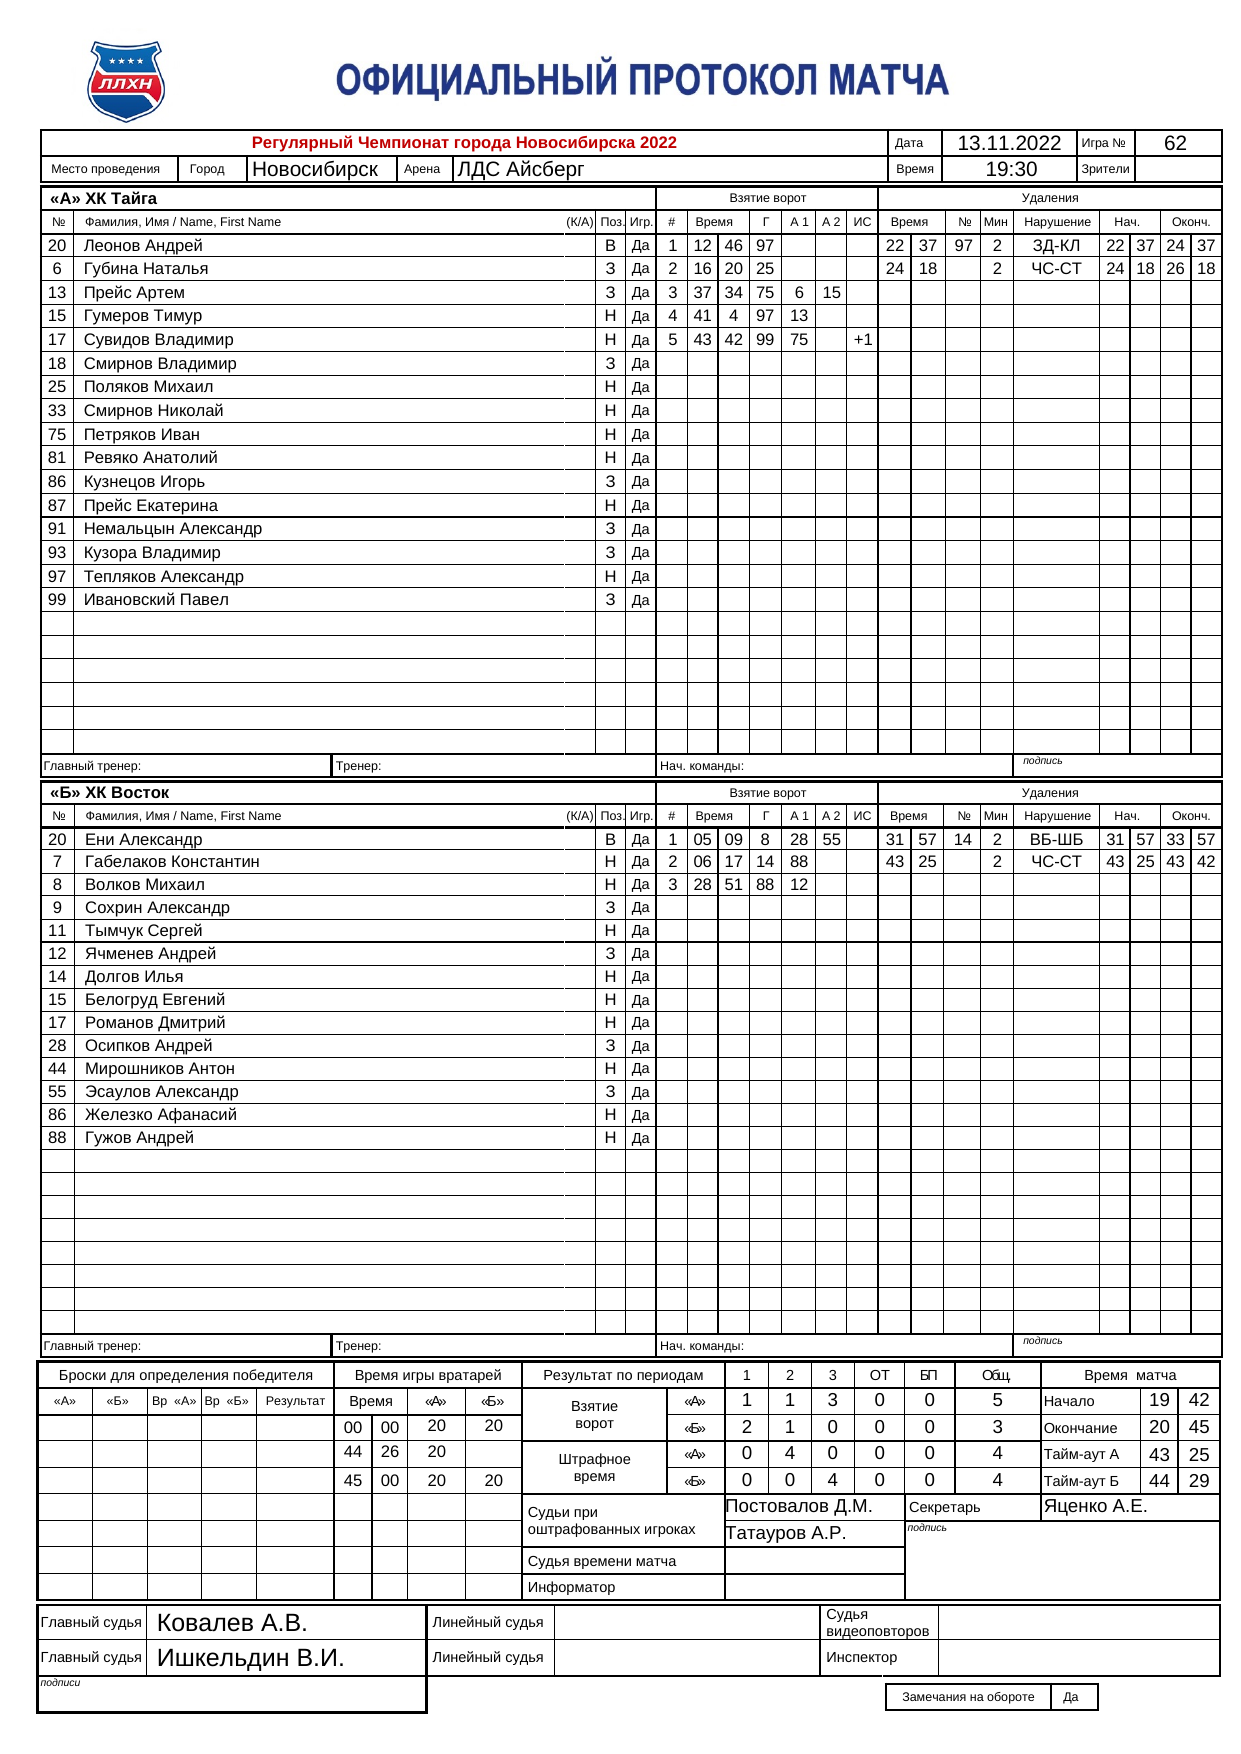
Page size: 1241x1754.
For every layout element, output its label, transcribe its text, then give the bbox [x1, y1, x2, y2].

table_cell [719, 1265, 749, 1287]
table_cell Губина Наталья [74, 257, 564, 280]
table_cell 20 [42, 829, 74, 849]
table_header 3 [812, 1363, 854, 1387]
table_cell [75, 1265, 564, 1287]
table_cell [816, 636, 846, 658]
table_cell 00 [373, 1416, 407, 1440]
table_cell [816, 235, 846, 256]
table_cell [688, 1242, 717, 1264]
table_cell [1131, 1265, 1160, 1287]
table_cell 28 [782, 829, 815, 849]
table_cell 0 [726, 1442, 768, 1467]
table_cell [1014, 1242, 1099, 1264]
table_cell [42, 1150, 74, 1172]
table_cell [816, 541, 846, 564]
table_cell [981, 376, 1013, 398]
table_cell 1 [657, 829, 687, 849]
table_cell Время [688, 211, 749, 233]
table_cell [782, 1058, 815, 1079]
table_cell [1192, 636, 1221, 658]
table_cell [657, 423, 687, 445]
table_cell [719, 1104, 749, 1126]
table_cell [981, 1288, 1013, 1310]
table_cell [816, 659, 846, 682]
table_cell [944, 1173, 980, 1195]
table_cell [782, 896, 815, 918]
table_cell [981, 1035, 1013, 1057]
table_cell [816, 588, 846, 611]
table_header 1 [726, 1363, 768, 1387]
table_cell 7 [42, 850, 74, 872]
table_cell [335, 1521, 371, 1546]
table_cell № [42, 805, 74, 826]
table_cell [42, 1219, 74, 1241]
table_cell [946, 612, 980, 634]
table_cell [1192, 446, 1221, 469]
table_cell [565, 376, 595, 398]
table_cell [1131, 328, 1160, 351]
table_cell [1100, 920, 1129, 941]
table_cell Да [626, 1081, 655, 1103]
table_cell [944, 1311, 980, 1333]
table_cell 75 [42, 423, 73, 445]
table_cell [944, 1242, 980, 1264]
table_cell Н [596, 1127, 625, 1149]
table_cell [148, 1574, 201, 1599]
table_cell [1014, 281, 1099, 303]
table_cell 6 [42, 257, 73, 280]
table_cell В [596, 829, 625, 849]
table_cell [1100, 1081, 1129, 1103]
table_cell [981, 1173, 1013, 1195]
table_cell [847, 920, 877, 941]
table_cell [847, 1219, 877, 1241]
table_cell [750, 1058, 781, 1079]
table_cell [257, 1494, 333, 1520]
table_cell [944, 1035, 980, 1057]
table_cell [944, 896, 980, 918]
table_cell [1100, 683, 1129, 706]
table_cell [688, 920, 717, 941]
table_header Удаления [879, 188, 1221, 209]
table_cell [816, 966, 846, 987]
table_cell [847, 423, 877, 445]
table_cell 0 [812, 1415, 854, 1440]
table_cell [565, 1288, 595, 1310]
table_cell [879, 730, 910, 753]
table_cell [782, 730, 815, 753]
table_cell [944, 874, 980, 895]
table_cell 93 [42, 541, 73, 564]
table_cell [879, 588, 910, 611]
table_cell [719, 588, 749, 611]
table_cell [93, 1547, 147, 1573]
table_cell [946, 518, 980, 540]
table_cell [1014, 1265, 1099, 1287]
table_cell [1131, 966, 1160, 987]
table_cell [148, 1547, 201, 1573]
table_cell Окончание [1042, 1415, 1140, 1440]
table_cell [981, 896, 1013, 918]
table_cell 20 [466, 1468, 521, 1493]
table_cell [688, 1012, 717, 1033]
table_cell [847, 1058, 877, 1079]
table_cell [688, 1058, 717, 1079]
table_cell ЧС-СТ [1014, 850, 1099, 872]
table_cell Оконч. [1161, 211, 1221, 233]
table_cell [912, 1150, 943, 1172]
table_cell [944, 1127, 980, 1149]
table_cell З [596, 896, 625, 918]
table_cell [750, 730, 781, 753]
table_cell [42, 1311, 74, 1333]
table_cell Арена [398, 157, 452, 181]
table_cell [816, 257, 846, 280]
table_cell [657, 1173, 687, 1195]
table_cell 75 [750, 281, 781, 303]
table_cell [1014, 328, 1099, 351]
table_cell Поз. [596, 211, 625, 233]
table_cell [981, 328, 1013, 351]
table_cell 20 [719, 257, 749, 280]
table_cell [1014, 659, 1099, 682]
table_cell [1100, 730, 1129, 753]
table_cell 25 [912, 850, 943, 872]
table_cell [555, 1640, 819, 1675]
table_cell [75, 1219, 564, 1241]
table_cell [596, 730, 625, 753]
table_cell [1161, 683, 1190, 706]
table_cell 43 [688, 328, 717, 351]
table_cell [782, 446, 815, 469]
table_cell 1 [769, 1389, 811, 1413]
table_cell [981, 920, 1013, 941]
table_cell ВБ-ШБ [1014, 829, 1099, 849]
table_cell [657, 518, 687, 540]
table_cell Нач. [1100, 805, 1160, 826]
table_cell [565, 352, 595, 374]
table_cell [847, 257, 877, 280]
table_cell Да [626, 446, 655, 469]
table_cell 88 [750, 874, 781, 895]
table_cell [981, 1265, 1013, 1287]
table_cell [42, 1288, 74, 1310]
table_cell [1100, 1150, 1129, 1172]
table_cell [1014, 446, 1099, 469]
table_cell [42, 730, 73, 753]
table_cell [565, 1242, 595, 1264]
table_cell Н [596, 989, 625, 1011]
table_cell 0 [855, 1468, 904, 1493]
table_cell 25 [1131, 850, 1160, 872]
table_cell Вр «Б» [202, 1389, 256, 1413]
table_cell [912, 707, 945, 729]
table_cell [1192, 943, 1221, 964]
table_cell [1014, 1219, 1099, 1241]
table_cell [657, 920, 687, 941]
table_cell [42, 1265, 74, 1287]
table_cell [946, 305, 980, 327]
table_cell [719, 636, 749, 658]
table_cell 28 [688, 874, 717, 895]
table_cell [1100, 588, 1129, 611]
table_cell Главный тренер: [42, 755, 330, 776]
table_cell 42 [1179, 1389, 1219, 1413]
table_cell [981, 1012, 1013, 1033]
table_cell [816, 1288, 846, 1310]
table_cell 20 [1141, 1415, 1177, 1440]
table_header Удаления [879, 783, 1221, 803]
table_cell 17 [42, 1012, 74, 1033]
table_cell [626, 1288, 655, 1310]
table_cell [565, 1104, 595, 1126]
table_cell [782, 376, 815, 398]
table_cell [626, 1265, 655, 1287]
table_cell [847, 565, 877, 587]
table_cell [912, 518, 945, 540]
table_cell 18 [912, 257, 945, 280]
table_cell [750, 423, 781, 445]
table_cell Главный судья [39, 1606, 146, 1639]
table_cell 99 [750, 328, 781, 351]
table_cell [944, 1265, 980, 1287]
table_cell 44 [42, 1058, 74, 1079]
table_cell [946, 352, 980, 374]
table_cell [816, 1058, 846, 1079]
table_cell [148, 1416, 201, 1440]
table_cell [596, 707, 625, 729]
table_cell 19 [1141, 1389, 1177, 1413]
table_cell [657, 612, 687, 634]
table_cell [912, 1012, 943, 1033]
table_cell [816, 494, 846, 516]
table_cell [688, 423, 717, 445]
table_cell Н [596, 494, 625, 516]
table_cell [1161, 989, 1190, 1011]
table_cell [1192, 1058, 1221, 1079]
table_cell [688, 659, 717, 682]
table_cell Главный тренер: [42, 1335, 330, 1356]
table_cell 3 [657, 874, 687, 895]
table_cell [981, 730, 1013, 753]
table_cell [719, 1242, 749, 1264]
table_cell [944, 966, 980, 987]
table_cell 33 [1161, 829, 1190, 849]
table_cell [565, 588, 595, 611]
table_cell [1014, 565, 1099, 587]
table_cell [148, 1441, 201, 1467]
table_cell [93, 1416, 147, 1440]
table_cell 2 [657, 850, 687, 872]
table_cell [565, 730, 595, 753]
table_cell [719, 1196, 749, 1218]
table_cell 44 [335, 1441, 371, 1467]
table_cell [657, 730, 687, 753]
table_cell 86 [42, 470, 73, 493]
table_cell [719, 1219, 749, 1241]
table_cell [75, 1242, 564, 1264]
table_cell [847, 874, 877, 895]
table_cell [1014, 518, 1099, 540]
table_cell 26 [373, 1441, 407, 1467]
table_cell [981, 1081, 1013, 1103]
table_cell [1131, 1081, 1160, 1103]
table_cell [912, 423, 945, 445]
table_cell [1131, 541, 1160, 564]
table_cell [1100, 707, 1129, 729]
table_cell [42, 1196, 74, 1218]
table_cell [782, 659, 815, 682]
table_cell 13 [782, 305, 815, 327]
table_cell [879, 943, 910, 964]
table_cell [1192, 399, 1221, 422]
table_cell [1100, 1288, 1129, 1310]
table_cell [946, 659, 980, 682]
table_cell [726, 1575, 904, 1599]
table_cell [1192, 518, 1221, 540]
table_cell 41 [688, 305, 717, 327]
table_cell [946, 399, 980, 422]
table_cell 57 [1131, 829, 1160, 849]
table_cell [688, 588, 717, 611]
table_cell [148, 1521, 201, 1546]
table_cell [750, 943, 781, 964]
table_cell [626, 707, 655, 729]
table_cell [912, 1173, 943, 1195]
table_cell [912, 1288, 943, 1310]
table_cell [816, 874, 846, 895]
table_cell 22 [1100, 235, 1129, 256]
table_cell [1192, 1012, 1221, 1033]
table_cell [688, 565, 717, 587]
table_cell [782, 1196, 815, 1218]
table_cell [466, 1574, 521, 1599]
table_cell [1100, 328, 1129, 351]
table_cell [466, 1494, 521, 1520]
table_cell [847, 518, 877, 540]
table_cell ЧС-СТ [1014, 257, 1099, 280]
table_cell [657, 1104, 687, 1126]
table_cell [847, 281, 877, 303]
table_cell [1014, 612, 1099, 634]
table_cell [657, 1127, 687, 1149]
table_cell [750, 636, 781, 658]
table_cell +1 [847, 328, 877, 351]
table_cell [719, 470, 749, 493]
table_cell [847, 829, 877, 849]
table_cell 0 [905, 1415, 954, 1440]
table_cell Н [596, 1012, 625, 1033]
table_cell [1014, 943, 1099, 964]
table_cell [782, 541, 815, 564]
table_cell 3 [812, 1389, 854, 1413]
table_cell А 1 [782, 211, 815, 233]
table_cell [750, 376, 781, 398]
table_cell 46 [719, 235, 749, 256]
table_cell [847, 470, 877, 493]
table_cell 2 [981, 850, 1013, 872]
table_cell [912, 281, 945, 303]
table_cell [847, 1242, 877, 1264]
table_cell [1192, 989, 1221, 1011]
table_cell [93, 1521, 147, 1546]
table_cell [1161, 1081, 1190, 1103]
table_cell Тайм-аут А [1042, 1441, 1140, 1467]
table_cell [565, 257, 595, 280]
table_cell З [596, 257, 625, 280]
table_cell [335, 1494, 371, 1520]
table_cell [981, 1219, 1013, 1241]
table_cell Оконч. [1161, 805, 1221, 826]
table_cell [847, 989, 877, 1011]
table_cell Ковалев А.В. [147, 1606, 425, 1639]
table_cell 57 [912, 829, 943, 849]
table_cell [688, 352, 717, 374]
table_cell [39, 1521, 92, 1546]
table_cell [879, 1035, 910, 1057]
table_cell 4 [719, 305, 749, 327]
table_cell [1161, 1104, 1190, 1126]
table_cell [782, 1127, 815, 1149]
table_cell [816, 1012, 846, 1033]
table_cell [847, 683, 877, 706]
table_cell Фамилия, Имя / Name, First Name [75, 805, 565, 826]
table_cell Н [596, 376, 625, 398]
table_cell [39, 1468, 92, 1493]
table_cell [750, 1035, 781, 1057]
table_cell [565, 328, 595, 351]
table_cell [688, 1265, 717, 1287]
table_cell [879, 1173, 910, 1195]
table_cell [750, 541, 781, 564]
table_cell [782, 1265, 815, 1287]
table_cell [688, 943, 717, 964]
table_cell Леонов Андрей [74, 235, 564, 256]
table_cell 3 [657, 281, 687, 303]
table_cell подпись [1014, 1335, 1221, 1356]
table_cell [939, 1606, 1219, 1639]
table_cell [626, 1150, 655, 1172]
table_cell [719, 1012, 749, 1033]
table_cell [1161, 1311, 1190, 1333]
table_cell [750, 612, 781, 634]
table_cell [202, 1494, 256, 1520]
table_cell [847, 352, 877, 374]
table_cell [816, 1081, 846, 1103]
table_cell Н [596, 565, 625, 587]
table_cell [782, 565, 815, 587]
table_cell [946, 494, 980, 516]
table_cell 57 [1192, 829, 1221, 849]
table_cell [782, 494, 815, 516]
table_cell «Б» [668, 1415, 724, 1440]
table_cell [981, 636, 1013, 658]
table_cell [565, 612, 595, 634]
table_cell [782, 1104, 815, 1126]
table_cell [565, 874, 595, 895]
table_cell [981, 612, 1013, 634]
table_cell [719, 423, 749, 445]
table_cell [912, 1242, 943, 1264]
table_cell [847, 446, 877, 469]
table_cell [782, 989, 815, 1011]
table_cell [1131, 376, 1160, 398]
table_cell [719, 1311, 749, 1333]
table_cell [879, 1311, 910, 1333]
table_cell [1161, 1219, 1190, 1241]
table_cell [1192, 328, 1221, 351]
table_cell [816, 920, 846, 941]
table_cell [596, 1265, 625, 1287]
table_cell [1161, 920, 1190, 941]
table_cell [1014, 989, 1099, 1011]
table_cell [1014, 494, 1099, 516]
table_cell [816, 518, 846, 540]
table_cell [816, 565, 846, 587]
table_cell [1131, 989, 1160, 1011]
table_cell [596, 1219, 625, 1241]
table_cell [688, 1219, 717, 1241]
table_cell [565, 1150, 595, 1172]
table_cell [944, 1058, 980, 1079]
table_cell [1161, 541, 1190, 564]
table_cell 17 [42, 328, 73, 351]
table_cell [816, 1150, 846, 1172]
table_cell [879, 1219, 910, 1241]
table_cell [657, 943, 687, 964]
table_cell [202, 1468, 256, 1493]
table_cell [1100, 305, 1129, 327]
table_cell 18 [1131, 257, 1160, 280]
table_cell [912, 352, 945, 374]
table_cell [565, 399, 595, 422]
table_cell [750, 1173, 781, 1195]
table_cell «А» [408, 1389, 465, 1413]
table_cell [565, 1012, 595, 1033]
table_cell [335, 1574, 371, 1599]
table_cell [912, 1265, 943, 1287]
table_cell [39, 1441, 92, 1467]
table_cell [1192, 1035, 1221, 1057]
table_cell [719, 399, 749, 422]
table_cell [719, 943, 749, 964]
table_cell [565, 1196, 595, 1218]
table_cell [981, 518, 1013, 540]
table_cell [657, 352, 687, 374]
table_cell [816, 1035, 846, 1057]
table_cell [782, 588, 815, 611]
table_cell Белогруд Евгений [75, 989, 564, 1011]
table_cell 11 [42, 920, 74, 941]
table_cell [847, 376, 877, 398]
table_cell [879, 636, 910, 658]
table_cell [782, 399, 815, 422]
table_cell [1014, 707, 1099, 729]
table_cell [657, 494, 687, 516]
table_cell [1100, 1012, 1129, 1033]
table_cell [879, 399, 910, 422]
table_cell [1161, 636, 1190, 658]
table_cell [565, 1127, 595, 1149]
table_cell [657, 1035, 687, 1057]
table_cell [719, 352, 749, 374]
table_cell «А» [668, 1389, 724, 1413]
table_cell [1192, 1288, 1221, 1310]
table_cell [42, 636, 73, 658]
table_cell [657, 1150, 687, 1172]
table_cell [74, 707, 564, 729]
table_cell [565, 707, 595, 729]
table_cell 97 [946, 235, 980, 256]
table_cell 86 [42, 1104, 74, 1126]
table_cell [565, 235, 595, 256]
table_cell [39, 1494, 92, 1520]
table_cell [912, 730, 945, 753]
table_cell Да [626, 1104, 655, 1126]
table_cell [1100, 376, 1129, 398]
table_cell Время [889, 157, 941, 181]
table_cell Инспектор [821, 1640, 938, 1675]
table_cell [1100, 1265, 1129, 1287]
table_header Игра № [1078, 131, 1134, 155]
table_cell Время [879, 211, 945, 233]
table_cell [1161, 518, 1190, 540]
table_cell [847, 235, 877, 256]
table_cell [93, 1574, 147, 1599]
table_cell [981, 707, 1013, 729]
table_cell [1136, 157, 1221, 181]
table_cell [1192, 305, 1221, 327]
table_cell 31 [1100, 829, 1129, 849]
table_cell 15 [42, 305, 73, 327]
table_cell # [657, 211, 687, 233]
table_cell [1161, 896, 1190, 918]
table_cell [879, 352, 910, 374]
table_cell [657, 1288, 687, 1310]
table_cell [879, 1127, 910, 1149]
table_cell 18 [42, 352, 73, 374]
table_cell [1100, 1242, 1129, 1264]
table_cell [719, 1173, 749, 1195]
table_cell [847, 1265, 877, 1287]
table_cell 13 [42, 281, 73, 303]
table_cell [1100, 1219, 1129, 1241]
table_cell [912, 1081, 943, 1103]
table_cell З [596, 1035, 625, 1057]
table_cell [1161, 423, 1190, 445]
table_cell [1192, 707, 1221, 729]
table_cell [944, 920, 980, 941]
table_cell [816, 850, 846, 872]
table_cell [596, 1288, 625, 1310]
table_cell 4 [956, 1468, 1040, 1493]
table_cell [1161, 352, 1190, 374]
table_cell [428, 1677, 882, 1711]
table_cell 3 [956, 1415, 1040, 1440]
table_cell [782, 423, 815, 445]
table_cell 06 [688, 850, 717, 872]
table_cell [912, 1196, 943, 1218]
table_cell [750, 588, 781, 611]
table_cell [912, 896, 943, 918]
table_cell Вр «А» [148, 1389, 201, 1413]
table_cell 2 [981, 235, 1013, 256]
table_cell [719, 376, 749, 398]
table_cell Да [626, 305, 655, 327]
table_cell [719, 896, 749, 918]
table_cell «Б » [466, 1389, 521, 1413]
table_cell [719, 707, 749, 729]
table_cell [1192, 612, 1221, 634]
table_cell [1161, 966, 1190, 987]
table_cell [847, 1173, 877, 1195]
table_cell Долгов Илья [75, 966, 564, 987]
table_cell [946, 281, 980, 303]
table_cell [1100, 636, 1129, 658]
table_cell [1192, 1196, 1221, 1218]
table_cell «А» [668, 1442, 724, 1467]
table_cell [879, 1058, 910, 1079]
table_cell [1100, 281, 1129, 303]
table_cell 97 [42, 565, 73, 587]
table_cell [879, 1150, 910, 1172]
table_cell Да [626, 423, 655, 445]
table_cell [373, 1521, 407, 1546]
table_cell 24 [1161, 235, 1190, 256]
table_cell Да [626, 829, 655, 849]
table_cell [688, 636, 717, 658]
table_cell [946, 376, 980, 398]
table_cell [1131, 1127, 1160, 1149]
table_cell В [596, 235, 625, 256]
table_cell [719, 1288, 749, 1310]
table_cell [1014, 920, 1099, 941]
table_cell Поляков Михаил [74, 376, 564, 398]
table_cell [981, 1058, 1013, 1079]
table_cell [466, 1547, 521, 1573]
table_header Броски для определения победителя [39, 1363, 333, 1387]
table_cell [688, 1081, 717, 1103]
table_cell Информатор [523, 1575, 724, 1599]
table_cell 37 [1131, 235, 1160, 256]
table_cell 4 [657, 305, 687, 327]
table_cell [626, 1196, 655, 1218]
table_cell [596, 1150, 625, 1172]
table_cell Волков Михаил [75, 874, 564, 895]
table_cell [816, 470, 846, 493]
table_cell [1099, 1682, 1220, 1711]
table_cell [1100, 966, 1129, 987]
table_cell [657, 1081, 687, 1103]
table_cell [719, 1127, 749, 1149]
table_cell 4 [956, 1442, 1040, 1467]
table_cell [1192, 1242, 1221, 1264]
table_cell [847, 1035, 877, 1057]
table_cell [75, 1196, 564, 1218]
table_header Общ. [956, 1363, 1040, 1387]
table_cell [1100, 612, 1129, 634]
table_cell [74, 730, 564, 753]
table_cell [981, 943, 1013, 964]
table_cell [1100, 494, 1129, 516]
table_cell Да [626, 943, 655, 964]
table_cell [981, 470, 1013, 493]
table_cell [626, 1311, 655, 1333]
table_cell [657, 683, 687, 706]
table_cell [1131, 1311, 1160, 1333]
table_cell [1014, 1035, 1099, 1057]
table_cell Да [626, 328, 655, 351]
table_cell [657, 565, 687, 587]
table_cell подпись [906, 1522, 1219, 1599]
table_cell [657, 1311, 687, 1333]
table_cell [657, 1058, 687, 1079]
table_cell [373, 1574, 407, 1599]
table_cell [1100, 1196, 1129, 1218]
table_cell [202, 1416, 256, 1440]
table_cell 33 [42, 399, 73, 422]
table_cell [816, 989, 846, 1011]
table_cell [946, 257, 980, 280]
table_cell [816, 1311, 846, 1333]
table_cell 16 [688, 257, 717, 280]
table_cell [879, 1104, 910, 1126]
table_cell Да [626, 1127, 655, 1149]
table_cell Ивановский Павел [74, 588, 564, 611]
table_cell 2 [657, 257, 687, 280]
table_cell [1131, 1150, 1160, 1172]
table_cell [565, 281, 595, 303]
table_cell 8 [750, 829, 781, 849]
table_cell «Б» [668, 1468, 724, 1493]
table_cell Нач. [1100, 211, 1160, 233]
table_cell [816, 352, 846, 374]
table_cell [981, 683, 1013, 706]
table_cell [565, 1265, 595, 1287]
table_cell [75, 1150, 564, 1172]
table_header «Б» ХК Восток [42, 783, 655, 803]
table_cell [912, 1104, 943, 1126]
table_cell [1131, 636, 1160, 658]
table_cell [981, 494, 1013, 516]
table_cell [1192, 1219, 1221, 1241]
table_cell [847, 541, 877, 564]
table_cell [981, 352, 1013, 374]
table_cell Железко Афанасий [75, 1104, 564, 1126]
table_header БП [905, 1363, 954, 1387]
table_cell [466, 1521, 521, 1546]
table_header Дата [889, 131, 941, 155]
table_cell Тепляков Александр [74, 565, 564, 587]
table_cell [1131, 1104, 1160, 1126]
table_cell Тренер: [333, 1335, 655, 1356]
table_cell [816, 683, 846, 706]
table_cell [750, 1288, 781, 1310]
table_cell [719, 989, 749, 1011]
table_cell 45 [1179, 1415, 1219, 1440]
table_cell [912, 446, 945, 469]
table_cell Мирошников Антон [75, 1058, 564, 1079]
table_cell [719, 541, 749, 564]
table_cell [1131, 518, 1160, 540]
table_cell Начало [1042, 1389, 1140, 1413]
table_cell [1161, 1058, 1190, 1079]
table_cell Да [626, 518, 655, 540]
table_cell [879, 966, 910, 987]
table_cell [657, 1196, 687, 1218]
table_cell [596, 612, 625, 634]
table_cell [944, 1150, 980, 1172]
table_cell 75 [782, 328, 815, 351]
table_cell [750, 352, 781, 374]
table_cell [1014, 966, 1099, 987]
table_cell [816, 707, 846, 729]
table_cell [750, 446, 781, 469]
table_cell Татауров А.Р. [726, 1521, 904, 1546]
table_cell [816, 305, 846, 327]
table_cell [944, 1196, 980, 1218]
table_cell [565, 446, 595, 469]
table_cell [782, 943, 815, 964]
table_cell 43 [1100, 850, 1129, 872]
table_header 62 [1136, 131, 1221, 155]
table_cell [1131, 1058, 1160, 1079]
table_cell З [596, 281, 625, 303]
table_cell [946, 565, 980, 587]
table_cell Да [626, 920, 655, 941]
table_cell [782, 1288, 815, 1310]
table_cell 31 [879, 829, 910, 849]
table_cell [1014, 1127, 1099, 1149]
table_cell Да [626, 1012, 655, 1033]
table_cell [1131, 1196, 1160, 1218]
table_cell [944, 1012, 980, 1033]
table_cell [981, 659, 1013, 682]
table_cell [1192, 659, 1221, 682]
table_cell [879, 612, 910, 634]
table_cell 09 [719, 829, 749, 849]
table_cell [1131, 874, 1160, 895]
table_cell Да [626, 494, 655, 516]
table_cell [719, 966, 749, 987]
table_cell [1100, 989, 1129, 1011]
table_cell [719, 920, 749, 941]
table_cell 12 [42, 943, 74, 964]
table_cell [93, 1468, 147, 1493]
table_cell [719, 730, 749, 753]
table_cell 0 [905, 1442, 954, 1467]
table_cell 88 [782, 850, 815, 872]
table_cell Н [596, 328, 625, 351]
table_cell [408, 1574, 465, 1599]
table_cell [202, 1441, 256, 1467]
table_cell [1161, 446, 1190, 469]
table_cell [912, 376, 945, 398]
table_cell ИС [847, 211, 877, 233]
table_cell [879, 683, 910, 706]
table_cell [750, 1150, 781, 1172]
table_cell 00 [373, 1468, 407, 1493]
table_cell [1131, 305, 1160, 327]
table_cell Сувидов Владимир [74, 328, 564, 351]
table_cell [42, 683, 73, 706]
table_cell [688, 1127, 717, 1149]
table_cell [816, 730, 846, 753]
table_cell [596, 1311, 625, 1333]
table_cell [719, 494, 749, 516]
table_cell [879, 896, 910, 918]
table_cell [565, 896, 595, 918]
table_cell 42 [719, 328, 749, 351]
table_cell Да [626, 541, 655, 564]
table_cell [408, 1521, 465, 1546]
table_cell [657, 966, 687, 987]
table_cell [981, 281, 1013, 303]
table_cell [1014, 636, 1099, 658]
table_cell [912, 588, 945, 611]
table_cell [816, 896, 846, 918]
table_cell [565, 989, 595, 1011]
table_cell [750, 1219, 781, 1241]
table_cell [879, 1012, 910, 1033]
table_cell [1100, 943, 1129, 964]
table_cell [912, 328, 945, 351]
table_cell [847, 1196, 877, 1218]
table_cell [1100, 399, 1129, 422]
table_cell 0 [855, 1442, 904, 1467]
table_cell [1161, 1127, 1190, 1149]
table_cell 14 [42, 966, 74, 987]
table_cell [946, 470, 980, 493]
table_cell 0 [812, 1442, 854, 1467]
table_cell [782, 707, 815, 729]
table_cell [946, 730, 980, 753]
table_header «А» ХК Тайга [42, 188, 655, 209]
table_cell 5 [956, 1389, 1040, 1413]
table_cell [782, 1173, 815, 1195]
table_cell [1161, 1150, 1190, 1172]
table_cell [782, 235, 815, 256]
table_cell Тайм-аут Б [1042, 1468, 1140, 1493]
table_cell № [42, 211, 73, 233]
table_cell ЛДС Айсберг [454, 157, 887, 181]
table_cell Прейс Артем [74, 281, 564, 303]
table_cell 44 [1141, 1468, 1177, 1493]
table_cell Петряков Иван [74, 423, 564, 445]
table_cell [565, 636, 595, 658]
table_cell [883, 1677, 1220, 1681]
table_cell [74, 659, 564, 682]
table_cell [626, 683, 655, 706]
table_cell [688, 1196, 717, 1218]
table_cell [912, 874, 943, 895]
table_cell «А» [39, 1389, 92, 1413]
table_cell [93, 1441, 147, 1467]
table_cell [657, 636, 687, 658]
table_cell [879, 518, 910, 540]
table_cell 87 [42, 494, 73, 516]
table_cell [1161, 328, 1190, 351]
table_cell [912, 470, 945, 493]
table_cell [944, 850, 980, 872]
table_cell [912, 683, 945, 706]
table_cell [626, 730, 655, 753]
table_cell З [596, 1081, 625, 1103]
table_cell [1100, 541, 1129, 564]
table_cell [816, 399, 846, 422]
table_cell Да [626, 850, 655, 872]
table_cell [981, 1127, 1013, 1149]
table_cell [1014, 874, 1099, 895]
table_cell [981, 423, 1013, 445]
table_cell Время [879, 805, 943, 826]
table_cell [39, 1416, 92, 1440]
table_cell [1161, 612, 1190, 634]
table_cell [466, 1441, 521, 1467]
table_cell 81 [42, 446, 73, 469]
table_cell 22 [879, 235, 910, 256]
table_cell [816, 612, 846, 634]
table_cell [1192, 352, 1221, 374]
table_cell [1131, 707, 1160, 729]
table_cell [42, 659, 73, 682]
table_cell [1014, 1081, 1099, 1103]
table_cell [879, 541, 910, 564]
table_cell 25 [1179, 1441, 1219, 1467]
table_cell [981, 305, 1013, 327]
picture [5, 28, 1179, 129]
table_cell [1192, 730, 1221, 753]
table_header Да [1052, 1685, 1097, 1709]
table_cell подписи [39, 1677, 425, 1711]
table_cell 55 [42, 1081, 74, 1103]
table_cell Н [596, 1058, 625, 1079]
table_cell [1100, 1035, 1129, 1057]
table_cell З [596, 352, 625, 374]
table_cell [1131, 446, 1160, 469]
table_cell [879, 659, 910, 682]
table_cell [1192, 1265, 1221, 1287]
table_cell [816, 328, 846, 351]
table_cell Судья видеоповторов [821, 1606, 938, 1639]
table_cell [782, 518, 815, 540]
table_cell Осипков Андрей [75, 1035, 564, 1057]
table_cell [1161, 376, 1190, 398]
table_cell Линейный судья [428, 1606, 554, 1639]
table_cell 37 [912, 235, 945, 256]
table_cell [946, 683, 980, 706]
table_cell Гумеров Тимур [74, 305, 564, 327]
table_cell [1014, 1311, 1099, 1333]
table_cell [946, 446, 980, 469]
table_cell [688, 707, 717, 729]
table_cell [782, 636, 815, 658]
table_cell [42, 612, 73, 634]
table_cell Постовалов Д.М. [726, 1495, 904, 1520]
table_cell [1131, 612, 1160, 634]
table_cell [879, 1081, 910, 1103]
table_cell Тымчук Сергей [75, 920, 564, 941]
table_cell Да [626, 235, 655, 256]
table_cell [847, 943, 877, 964]
table_cell Главный судья [39, 1640, 146, 1675]
table_cell Штрафное время [523, 1442, 666, 1493]
table_cell [847, 707, 877, 729]
table_cell Ишкельдин В.И. [147, 1640, 425, 1675]
table_cell [1014, 1173, 1099, 1195]
table_cell [1131, 1242, 1160, 1264]
table_cell [657, 541, 687, 564]
table_cell [750, 1012, 781, 1033]
table_cell [946, 588, 980, 611]
table_cell [1100, 470, 1129, 493]
table_cell Да [626, 588, 655, 611]
table_cell [1161, 470, 1190, 493]
table_cell 97 [750, 305, 781, 327]
table_cell [782, 470, 815, 493]
table_cell [148, 1494, 201, 1520]
table_cell [1192, 1127, 1221, 1149]
table_cell [726, 1548, 904, 1573]
table_cell [74, 683, 564, 706]
table_cell [1161, 1173, 1190, 1195]
table_cell [1192, 281, 1221, 303]
table_cell Кузора Владимир [74, 541, 564, 564]
table_cell [847, 1081, 877, 1103]
table_cell Да [626, 257, 655, 280]
table_cell [373, 1494, 407, 1520]
table_cell [946, 423, 980, 445]
table_cell Ячменев Андрей [75, 943, 564, 964]
table_cell [42, 707, 73, 729]
table_cell [1014, 896, 1099, 918]
table_cell 2 [981, 257, 1013, 280]
table_cell Судья времени матча [523, 1548, 724, 1573]
table_cell [719, 659, 749, 682]
table_cell 0 [769, 1468, 811, 1493]
table_cell [688, 966, 717, 987]
table_cell [1192, 1081, 1221, 1103]
table_cell Время [688, 805, 749, 826]
table_cell [657, 1265, 687, 1287]
table_cell [657, 470, 687, 493]
table_cell Игр. [626, 805, 655, 826]
table_cell [750, 1265, 781, 1287]
table_cell [944, 1081, 980, 1103]
table_cell Город [179, 157, 246, 181]
table_cell Да [626, 470, 655, 493]
table_cell 99 [42, 588, 73, 611]
table_cell [1100, 1127, 1129, 1149]
table_cell [1014, 541, 1099, 564]
table_cell [565, 920, 595, 941]
table_cell 25 [42, 376, 73, 398]
table_cell 20 [408, 1468, 465, 1493]
table_cell [657, 707, 687, 729]
table_cell [1161, 1288, 1190, 1310]
table_cell Н [596, 423, 625, 445]
table_cell [782, 1219, 815, 1241]
table_cell [912, 966, 943, 987]
table_cell [657, 376, 687, 398]
table_cell [816, 943, 846, 964]
table_cell 1 [726, 1389, 768, 1413]
table_cell [847, 636, 877, 658]
table_cell [981, 1196, 1013, 1218]
table_cell 24 [879, 257, 910, 280]
table_cell [1100, 518, 1129, 540]
table_cell [912, 1219, 943, 1241]
table_cell [719, 518, 749, 540]
table_cell 29 [1179, 1468, 1219, 1493]
table_cell [782, 966, 815, 987]
table_cell [1161, 494, 1190, 516]
table_cell 18 [1192, 257, 1221, 280]
table_cell [688, 518, 717, 540]
table_cell [879, 920, 910, 941]
table_cell [944, 1288, 980, 1310]
table_cell 12 [782, 874, 815, 895]
table_cell [688, 730, 717, 753]
table_cell [816, 1219, 846, 1241]
table_cell [847, 730, 877, 753]
table_cell [1192, 541, 1221, 564]
table_cell [565, 1311, 595, 1333]
table_cell Да [626, 565, 655, 587]
table_cell 91 [42, 518, 73, 540]
table_cell [75, 1173, 564, 1195]
table_header Замечания на обороте [887, 1685, 1050, 1709]
table_cell [565, 305, 595, 327]
table_cell 00 [335, 1416, 371, 1440]
table_cell [688, 1288, 717, 1310]
table_cell [626, 659, 655, 682]
table_cell [1100, 565, 1129, 587]
table_cell [1014, 730, 1099, 753]
table_cell [1192, 423, 1221, 445]
table_cell [1014, 352, 1099, 374]
table_cell [1100, 1104, 1129, 1126]
table_cell 2 [981, 829, 1013, 849]
table_header Время игры вратарей [335, 1363, 521, 1387]
table_cell [1014, 1288, 1099, 1310]
table_cell [847, 1311, 877, 1333]
table_cell [1161, 1196, 1190, 1218]
table_header ОТ [855, 1363, 904, 1387]
table_cell [750, 707, 781, 729]
table_cell [750, 399, 781, 422]
table_cell [257, 1521, 333, 1546]
table_cell [565, 1035, 595, 1057]
table_cell [782, 1311, 815, 1333]
table_cell 55 [816, 829, 846, 849]
table_cell Фамилия, Имя / Name, First Name [74, 211, 565, 233]
table_cell 25 [750, 257, 781, 280]
table_cell Взятие ворот [523, 1389, 666, 1440]
table_cell [847, 399, 877, 422]
table_cell А 1 [782, 805, 815, 826]
table_cell 1 [657, 235, 687, 256]
table_cell [847, 966, 877, 987]
table_cell Яценко А.Е. [1042, 1495, 1219, 1520]
table_cell Зрители [1078, 157, 1134, 181]
table_cell [912, 1058, 943, 1079]
table_cell З [596, 541, 625, 564]
table_cell [1014, 399, 1099, 422]
table_cell [688, 1150, 717, 1172]
table_cell [981, 399, 1013, 422]
table_cell Сохрин Александр [75, 896, 564, 918]
table_cell подпись [1014, 755, 1221, 776]
table_cell [719, 446, 749, 469]
table_cell [847, 588, 877, 611]
table_header 2 [769, 1363, 811, 1387]
table_cell [1131, 352, 1160, 374]
table_cell [1131, 920, 1160, 941]
table_cell [879, 989, 910, 1011]
table_cell [782, 1081, 815, 1103]
table_cell [879, 494, 910, 516]
table_cell [1161, 707, 1190, 729]
table_cell [719, 1150, 749, 1172]
table_cell Прейс Екатерина [74, 494, 564, 516]
table_cell [981, 565, 1013, 587]
table_cell [1161, 565, 1190, 587]
table_cell Да [626, 896, 655, 918]
table_cell А 2 [816, 211, 846, 233]
table_cell [944, 1219, 980, 1241]
table_cell [1192, 1173, 1221, 1195]
table_cell [981, 446, 1013, 469]
table_cell [657, 989, 687, 1011]
table_cell [1161, 730, 1190, 753]
table_cell [879, 305, 910, 327]
table_cell [257, 1468, 333, 1493]
table_cell [879, 376, 910, 398]
table_cell [1192, 683, 1221, 706]
table_cell 37 [688, 281, 717, 303]
table_cell [782, 920, 815, 941]
table_cell [847, 1150, 877, 1172]
table_cell [1192, 1150, 1221, 1172]
table_header Результат по периодам [523, 1363, 724, 1387]
table_cell Новосибирск [248, 157, 396, 181]
table_cell З [596, 588, 625, 611]
table_cell [847, 659, 877, 682]
table_cell [912, 305, 945, 327]
table_cell Гужов Андрей [75, 1127, 564, 1149]
table_cell [1131, 470, 1160, 493]
table_cell 15 [42, 989, 74, 1011]
table_cell [1192, 470, 1221, 493]
table_cell [912, 541, 945, 564]
table_cell [1014, 376, 1099, 398]
table_cell [39, 1547, 92, 1573]
table_cell [1131, 494, 1160, 516]
table_cell 20 [42, 235, 73, 256]
table_cell 51 [719, 874, 749, 895]
table_cell 37 [1192, 235, 1221, 256]
table_cell ИС [847, 805, 877, 826]
table_cell [847, 494, 877, 516]
table_cell [847, 612, 877, 634]
table_cell [750, 1196, 781, 1218]
table_cell [75, 1288, 564, 1310]
table_cell З [596, 518, 625, 540]
table_cell [1014, 588, 1099, 611]
table_cell [257, 1416, 333, 1440]
table_cell [1131, 1288, 1160, 1310]
table_cell [782, 683, 815, 706]
table_cell Да [626, 1058, 655, 1079]
table_cell 97 [750, 235, 781, 256]
table_cell [688, 1035, 717, 1057]
table_cell [565, 1173, 595, 1195]
table_cell [1192, 874, 1221, 895]
table_cell [1014, 1104, 1099, 1126]
table_cell Мин [981, 805, 1013, 826]
table_cell [657, 1012, 687, 1033]
table_cell [750, 1081, 781, 1103]
table_cell [1192, 376, 1221, 398]
table_cell 20 [466, 1416, 521, 1440]
table_cell [750, 989, 781, 1011]
table_cell [1161, 1012, 1190, 1033]
table_cell [750, 565, 781, 587]
table_cell [565, 966, 595, 987]
table_cell [946, 707, 980, 729]
table_cell [981, 989, 1013, 1011]
table_cell 88 [42, 1127, 74, 1149]
table_cell № [946, 211, 980, 233]
table_cell 14 [750, 850, 781, 872]
table_cell З [596, 470, 625, 493]
table_cell [555, 1606, 819, 1639]
table_cell 0 [905, 1389, 954, 1413]
table_cell [257, 1547, 333, 1573]
table_cell 4 [812, 1468, 854, 1493]
table_cell [1192, 1104, 1221, 1126]
table_cell [750, 659, 781, 682]
table_cell [1014, 305, 1099, 327]
table_cell [944, 943, 980, 964]
table_cell 15 [816, 281, 846, 303]
table_cell [981, 874, 1013, 895]
table_cell [981, 1104, 1013, 1126]
table_cell Н [596, 874, 625, 895]
table_cell [408, 1547, 465, 1573]
table_cell 17 [719, 850, 749, 872]
table_cell [879, 707, 910, 729]
table_cell [565, 423, 595, 445]
table_cell Да [626, 352, 655, 374]
table_cell [847, 1012, 877, 1033]
table_cell [1014, 1150, 1099, 1172]
table_cell [816, 446, 846, 469]
table_cell 12 [688, 235, 717, 256]
table_cell [847, 1288, 877, 1310]
table_cell Эсаулов Александр [75, 1081, 564, 1103]
table_cell Нач. команды: [657, 755, 1012, 776]
table_cell [879, 565, 910, 587]
table_cell Линейный судья [428, 1640, 554, 1675]
table_header Взятие ворот [657, 188, 877, 209]
table_cell [750, 518, 781, 540]
table_cell (К/А) [565, 211, 595, 233]
table_cell [1131, 659, 1160, 682]
table_cell [912, 920, 943, 941]
table_cell [1131, 423, 1160, 445]
table_cell [879, 470, 910, 493]
table_cell [565, 470, 595, 493]
table_cell [1014, 1196, 1099, 1218]
table_cell [657, 1242, 687, 1264]
table_cell [1131, 683, 1160, 706]
table_cell Время [335, 1389, 407, 1413]
table_cell [565, 565, 595, 587]
table_header Взятие ворот [657, 783, 877, 803]
table_cell [39, 1574, 92, 1599]
table_cell А 2 [816, 805, 846, 826]
table_cell [688, 541, 717, 564]
table_cell [879, 423, 910, 445]
table_cell [981, 966, 1013, 987]
table_cell [981, 588, 1013, 611]
table_cell [1100, 659, 1129, 682]
table_cell [596, 683, 625, 706]
table_cell Н [596, 305, 625, 327]
table_cell Да [626, 874, 655, 895]
table_cell [879, 446, 910, 469]
table_cell [1161, 588, 1190, 611]
table_cell 26 [1161, 257, 1190, 280]
table_cell [1100, 896, 1129, 918]
table_cell [75, 1311, 564, 1333]
table_cell 0 [855, 1415, 904, 1440]
table_cell Секретарь [906, 1495, 1040, 1520]
table_cell [1131, 896, 1160, 918]
table_cell [1014, 1058, 1099, 1079]
table_cell 34 [719, 281, 749, 303]
table_cell Г [750, 211, 781, 233]
table_cell [1192, 588, 1221, 611]
table_cell [944, 989, 980, 1011]
table_cell Немальцын Александр [74, 518, 564, 540]
table_cell Мин [981, 211, 1013, 233]
table_cell Н [596, 850, 625, 872]
table_cell [879, 328, 910, 351]
table_cell [1192, 920, 1221, 941]
table_cell [912, 943, 943, 964]
table_cell [1161, 1242, 1190, 1264]
table_cell [688, 470, 717, 493]
table_cell [596, 1173, 625, 1195]
table_cell [912, 989, 943, 1011]
table_cell [981, 1311, 1013, 1333]
table_cell 43 [1141, 1441, 1177, 1467]
table_cell [626, 1173, 655, 1195]
table_cell 5 [657, 328, 687, 351]
table_cell [688, 989, 717, 1011]
table_cell [750, 494, 781, 516]
table_cell [816, 1127, 846, 1149]
table_cell [847, 896, 877, 918]
table_cell [879, 874, 910, 895]
table_cell [719, 683, 749, 706]
table_cell [565, 518, 595, 540]
table_cell Смирнов Владимир [74, 352, 564, 374]
table_cell 1 [769, 1415, 811, 1440]
table_cell [626, 636, 655, 658]
table_cell [596, 659, 625, 682]
table_cell [1131, 399, 1160, 422]
table_cell [565, 1219, 595, 1241]
table_cell [1131, 565, 1160, 587]
table_cell Да [626, 399, 655, 422]
table_cell Нарушение [1014, 805, 1099, 826]
table_cell [816, 376, 846, 398]
table_cell [688, 1104, 717, 1126]
table_cell [1131, 730, 1160, 753]
table_cell [688, 494, 717, 516]
table_cell [74, 612, 564, 634]
table_cell [565, 541, 595, 564]
table_cell [750, 896, 781, 918]
table_cell 2 [726, 1415, 768, 1440]
table_cell [912, 565, 945, 587]
table_cell [719, 612, 749, 634]
table_cell [1014, 423, 1099, 445]
table_cell № [944, 805, 980, 826]
table_cell [42, 1242, 74, 1264]
table_cell [1131, 281, 1160, 303]
table_cell 19:30 [943, 157, 1076, 181]
table_cell [1131, 1035, 1160, 1057]
table_cell [657, 659, 687, 682]
table_cell Судьи при оштрафованных игроках [523, 1495, 724, 1546]
table_cell [1161, 1265, 1190, 1287]
table_cell [719, 565, 749, 587]
table_cell [782, 1150, 815, 1172]
table_cell [1100, 446, 1129, 469]
table_cell Результат [257, 1389, 333, 1413]
table_cell [565, 659, 595, 682]
table_cell [750, 920, 781, 941]
table_cell [1100, 874, 1129, 895]
table_cell Да [626, 281, 655, 303]
table_cell [912, 659, 945, 682]
table_cell [657, 896, 687, 918]
table_cell [719, 1058, 749, 1079]
table_cell [981, 541, 1013, 564]
table_cell [879, 1196, 910, 1218]
table_cell Нарушение [1014, 211, 1099, 233]
table_cell [596, 1242, 625, 1264]
table_cell [688, 896, 717, 918]
table_cell [93, 1494, 147, 1520]
table_cell [912, 1311, 943, 1333]
table_cell [1161, 874, 1190, 895]
table_cell Смирнов Николай [74, 399, 564, 422]
table_cell Да [626, 989, 655, 1011]
table_cell Ревяко Анатолий [74, 446, 564, 469]
table_cell [1100, 423, 1129, 445]
table_cell [939, 1640, 1219, 1675]
table_cell [912, 1127, 943, 1149]
table_cell [1161, 399, 1190, 422]
table_cell [816, 1173, 846, 1195]
table_cell [596, 1196, 625, 1218]
table_cell [1192, 1311, 1221, 1333]
table_cell [750, 683, 781, 706]
table_cell [657, 446, 687, 469]
table_cell 0 [726, 1468, 768, 1493]
table_cell [912, 636, 945, 658]
table_cell 9 [42, 896, 74, 918]
table_cell Да [626, 376, 655, 398]
table_cell 43 [879, 850, 910, 872]
table_cell [1131, 588, 1160, 611]
table_cell [879, 1288, 910, 1310]
table_cell Ени Александр [75, 829, 564, 849]
table_cell Н [596, 966, 625, 987]
table_cell 6 [782, 281, 815, 303]
table_cell [688, 683, 717, 706]
table_cell [912, 1035, 943, 1057]
table_cell (К/А) [565, 805, 595, 826]
table_cell [335, 1547, 371, 1573]
table_cell [1131, 1219, 1160, 1241]
table_cell Н [596, 920, 625, 941]
table_cell Кузнецов Игорь [74, 470, 564, 493]
table_cell [912, 494, 945, 516]
table_cell [750, 1311, 781, 1333]
table_cell [565, 829, 595, 849]
table_cell [408, 1494, 465, 1520]
table_cell [257, 1574, 333, 1599]
table_cell [879, 1265, 910, 1287]
table_cell 4 [769, 1442, 811, 1467]
table_cell [782, 1012, 815, 1033]
table_cell [782, 612, 815, 634]
table_cell [719, 1081, 749, 1103]
table_cell Романов Дмитрий [75, 1012, 564, 1033]
table_cell [1161, 1035, 1190, 1057]
table_cell [202, 1521, 256, 1546]
table_cell [657, 399, 687, 422]
table_cell [1161, 943, 1190, 964]
table_cell [657, 588, 687, 611]
table_cell [782, 1035, 815, 1057]
table_cell [1014, 1012, 1099, 1033]
table_cell 24 [1100, 257, 1129, 280]
table_cell [626, 612, 655, 634]
table_cell [565, 1058, 595, 1079]
table_cell 43 [1161, 850, 1190, 872]
table_cell [202, 1547, 256, 1573]
table_cell Н [596, 1104, 625, 1126]
table_cell [257, 1441, 333, 1467]
table_cell Поз. [596, 805, 625, 826]
table_cell [946, 541, 980, 564]
table_cell Да [626, 1035, 655, 1057]
table_cell [750, 966, 781, 987]
table_cell 14 [944, 829, 980, 849]
table_cell 42 [1192, 850, 1221, 872]
table_cell [750, 1127, 781, 1149]
table_cell Нач. команды: [657, 1335, 1012, 1356]
table_cell Габелаков Константин [75, 850, 564, 872]
table_cell [565, 1081, 595, 1103]
table_cell [148, 1468, 201, 1493]
table_cell [373, 1547, 407, 1573]
table_cell Н [596, 399, 625, 422]
table_cell З [596, 943, 625, 964]
table_cell [750, 1104, 781, 1126]
table_cell [782, 1242, 815, 1264]
table_header Время матча [1042, 1363, 1219, 1387]
table_cell 0 [855, 1389, 904, 1413]
table_cell [847, 305, 877, 327]
table_cell 05 [688, 829, 717, 849]
table_cell [719, 1035, 749, 1057]
table_cell [816, 1104, 846, 1126]
table_cell [565, 683, 595, 706]
table_cell [912, 399, 945, 422]
table_cell 45 [335, 1468, 371, 1493]
table_cell [688, 399, 717, 422]
table_cell [816, 1196, 846, 1218]
table_cell # [657, 805, 687, 826]
table_cell 8 [42, 874, 74, 895]
table_cell Место проведения [42, 157, 177, 181]
table_cell [816, 1265, 846, 1287]
table_cell Тренер: [333, 755, 655, 776]
table_cell [879, 1242, 910, 1264]
table_cell [1192, 896, 1221, 918]
table_cell 28 [42, 1035, 74, 1057]
table_cell [847, 850, 877, 872]
table_header 13.11.2022 [943, 131, 1076, 155]
table_cell ЗД-КЛ [1014, 235, 1099, 256]
table_cell [1192, 494, 1221, 516]
table_cell [688, 1173, 717, 1195]
table_cell [688, 446, 717, 469]
table_cell [1161, 659, 1190, 682]
table_cell [816, 1242, 846, 1264]
table_cell [981, 1242, 1013, 1264]
table_cell 20 [408, 1416, 465, 1440]
table_cell [657, 1219, 687, 1241]
table_cell [74, 636, 564, 658]
table_cell [1100, 352, 1129, 374]
table_cell [1131, 1173, 1160, 1195]
table_cell [944, 1104, 980, 1126]
table_cell [626, 1242, 655, 1264]
table_cell [912, 612, 945, 634]
table_cell [847, 1104, 877, 1126]
table_cell [847, 1127, 877, 1149]
table_cell [1161, 281, 1190, 303]
table_cell [1131, 1012, 1160, 1033]
table_cell [1131, 943, 1160, 964]
table_cell [750, 470, 781, 493]
table_cell [1192, 966, 1221, 987]
table_cell 0 [905, 1468, 954, 1493]
table_cell [688, 1311, 717, 1333]
table_cell [946, 328, 980, 351]
table_cell [981, 1150, 1013, 1172]
table_cell Да [626, 966, 655, 987]
table_cell Игр. [626, 211, 655, 233]
table_cell [565, 494, 595, 516]
table_cell [1161, 305, 1190, 327]
table_cell «Б» [93, 1389, 147, 1413]
table_cell [1014, 683, 1099, 706]
table_cell [782, 257, 815, 280]
table_cell [42, 1173, 74, 1195]
table_cell [688, 612, 717, 634]
table_cell [750, 1242, 781, 1264]
table_cell [202, 1574, 256, 1599]
table_cell [1192, 565, 1221, 587]
table_cell [565, 943, 595, 964]
table_cell [946, 636, 980, 658]
table_cell Г [750, 805, 781, 826]
table_cell 20 [408, 1441, 465, 1467]
table_cell [565, 850, 595, 872]
table_cell Н [596, 446, 625, 469]
table_cell [626, 1219, 655, 1241]
table_cell [782, 352, 815, 374]
table_cell [879, 281, 910, 303]
table_cell [1014, 470, 1099, 493]
table_cell [816, 423, 846, 445]
table_cell [688, 376, 717, 398]
table_cell [596, 636, 625, 658]
table_cell [1100, 1173, 1129, 1195]
table_cell [1100, 1058, 1129, 1079]
table_cell [1100, 1311, 1129, 1333]
table_header Регулярный Чемпионат города Новосибирска 2022 [42, 131, 887, 155]
